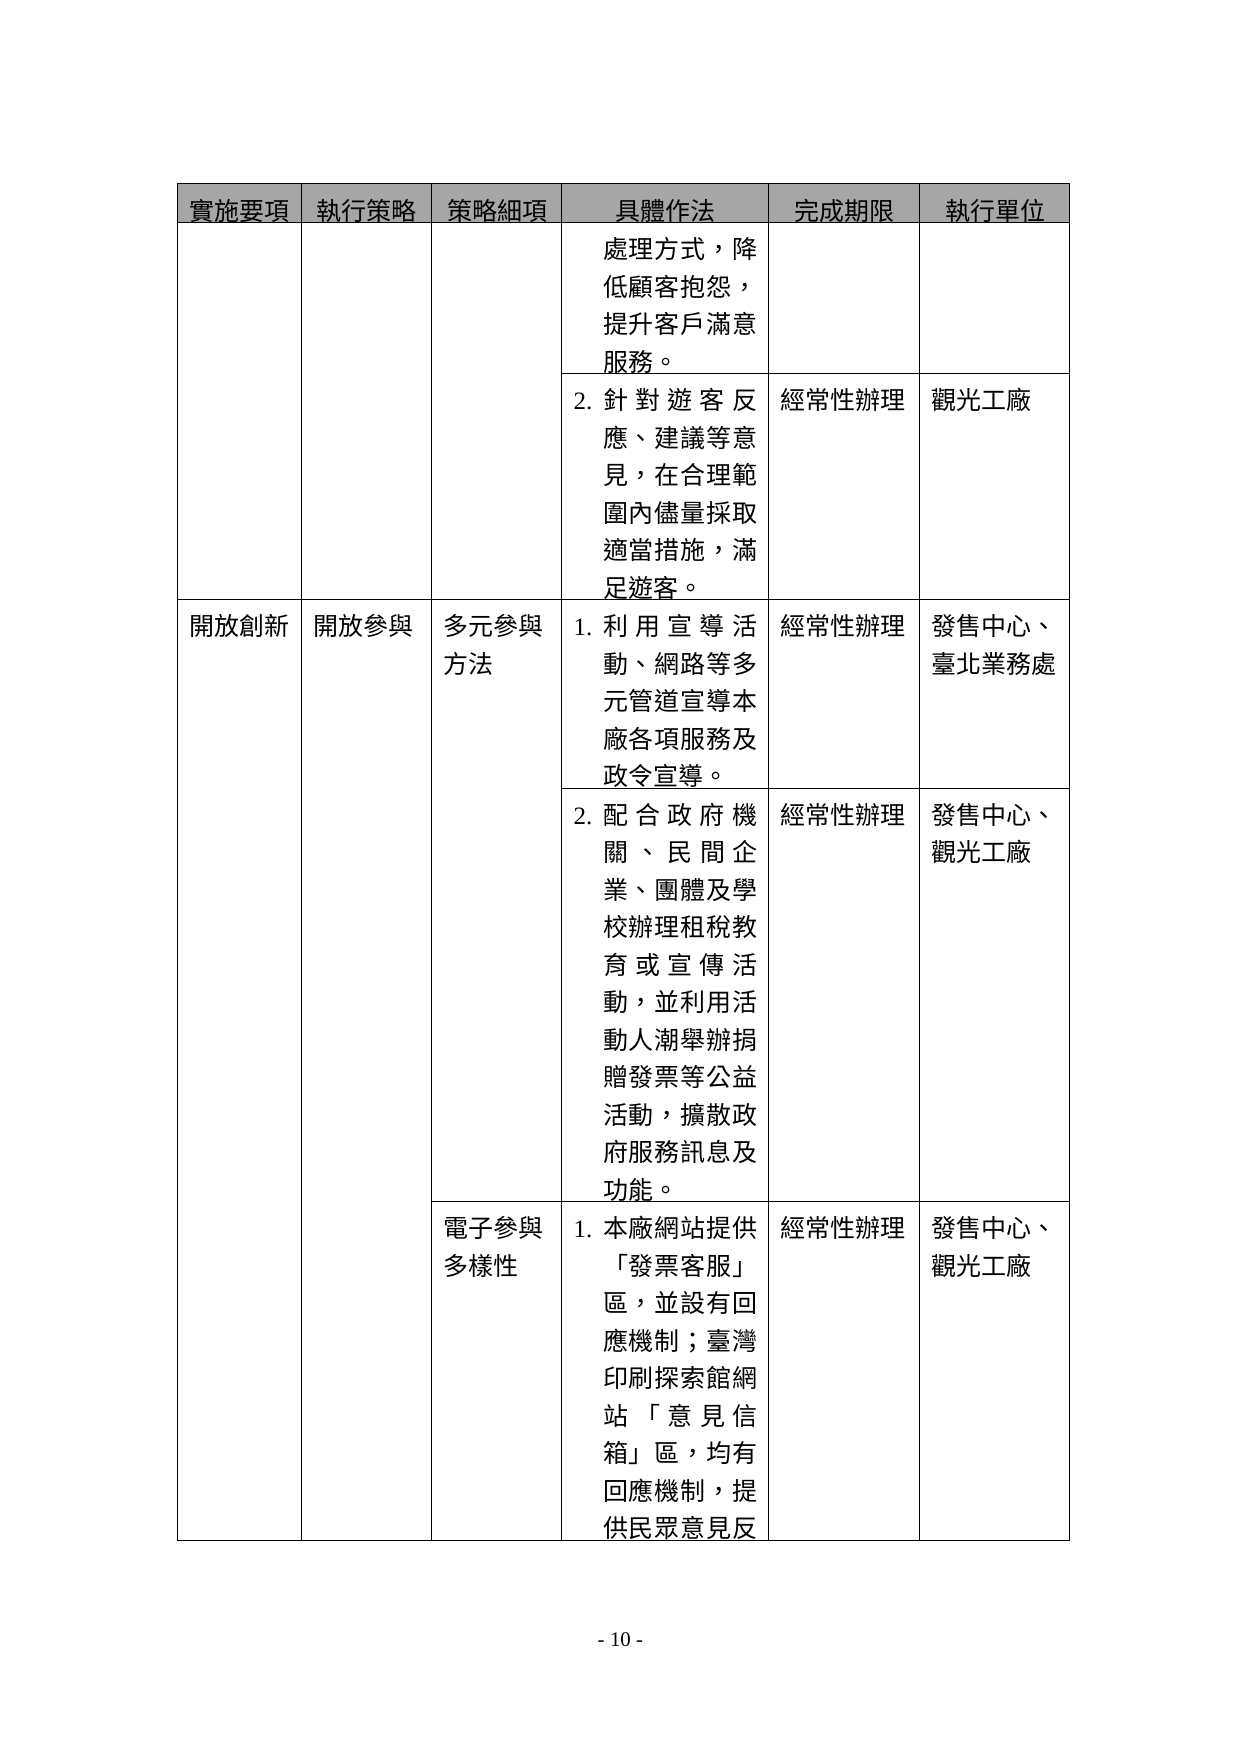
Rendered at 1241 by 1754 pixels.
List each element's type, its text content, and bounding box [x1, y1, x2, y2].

table_cell 配合政府機關、民間企業、團體及學校辦理租稅教育或宣傳活動，並利用活動人潮舉辦捐贈發票等公益活動，擴散政府服務訊息及功能。 [562, 789, 768, 1201]
table_header 實施要項 [178, 184, 301, 222]
table_cell [178, 223, 301, 599]
table_header 執行單位 [920, 184, 1069, 222]
table_cell 針對遊客反應、建議等意見，在合理範圍內儘量採取適當措施，滿足遊客。 [562, 374, 768, 599]
table_cell 經常性辦理 [769, 600, 919, 787]
table_cell 發售中心、 臺北業務處 [920, 600, 1069, 787]
table_cell [432, 223, 561, 599]
table_cell 經常性辦理 [769, 374, 919, 599]
table_cell 經常性辦理 [769, 789, 919, 1201]
table_cell 處理方式，降低顧客抱怨，提升客戶滿意服務。 [562, 223, 768, 373]
table_cell 開放參與 [302, 600, 431, 1539]
table_cell 利用宣導活動、網路等多元管道宣導本廠各項服務及政令宣導。 [562, 600, 768, 787]
table_cell 本廠網站提供「發票客服」區，並設有回應機制；臺灣印刷探索館網站「意見信箱」區，均有回應機制，提供民眾意見反 [562, 1202, 768, 1539]
table_cell 經常性辦理 [769, 1202, 919, 1539]
table_cell 觀光工廠 [920, 374, 1069, 599]
table_header 策略細項 [432, 184, 561, 222]
table_cell [769, 223, 919, 373]
table_header 完成期限 [769, 184, 919, 222]
table_header 具體作法 [562, 184, 768, 222]
table_header 執行策略 [302, 184, 431, 222]
table_cell 發售中心、 觀光工廠 [920, 789, 1069, 1201]
table_cell 發售中心、 觀光工廠 [920, 1202, 1069, 1539]
table_cell [302, 223, 431, 599]
table_cell [920, 223, 1069, 373]
table_cell 多元參與方法 [432, 600, 561, 1201]
table_cell 開放創新 [178, 600, 301, 1539]
table_cell 電子參與多樣性 [432, 1202, 561, 1539]
